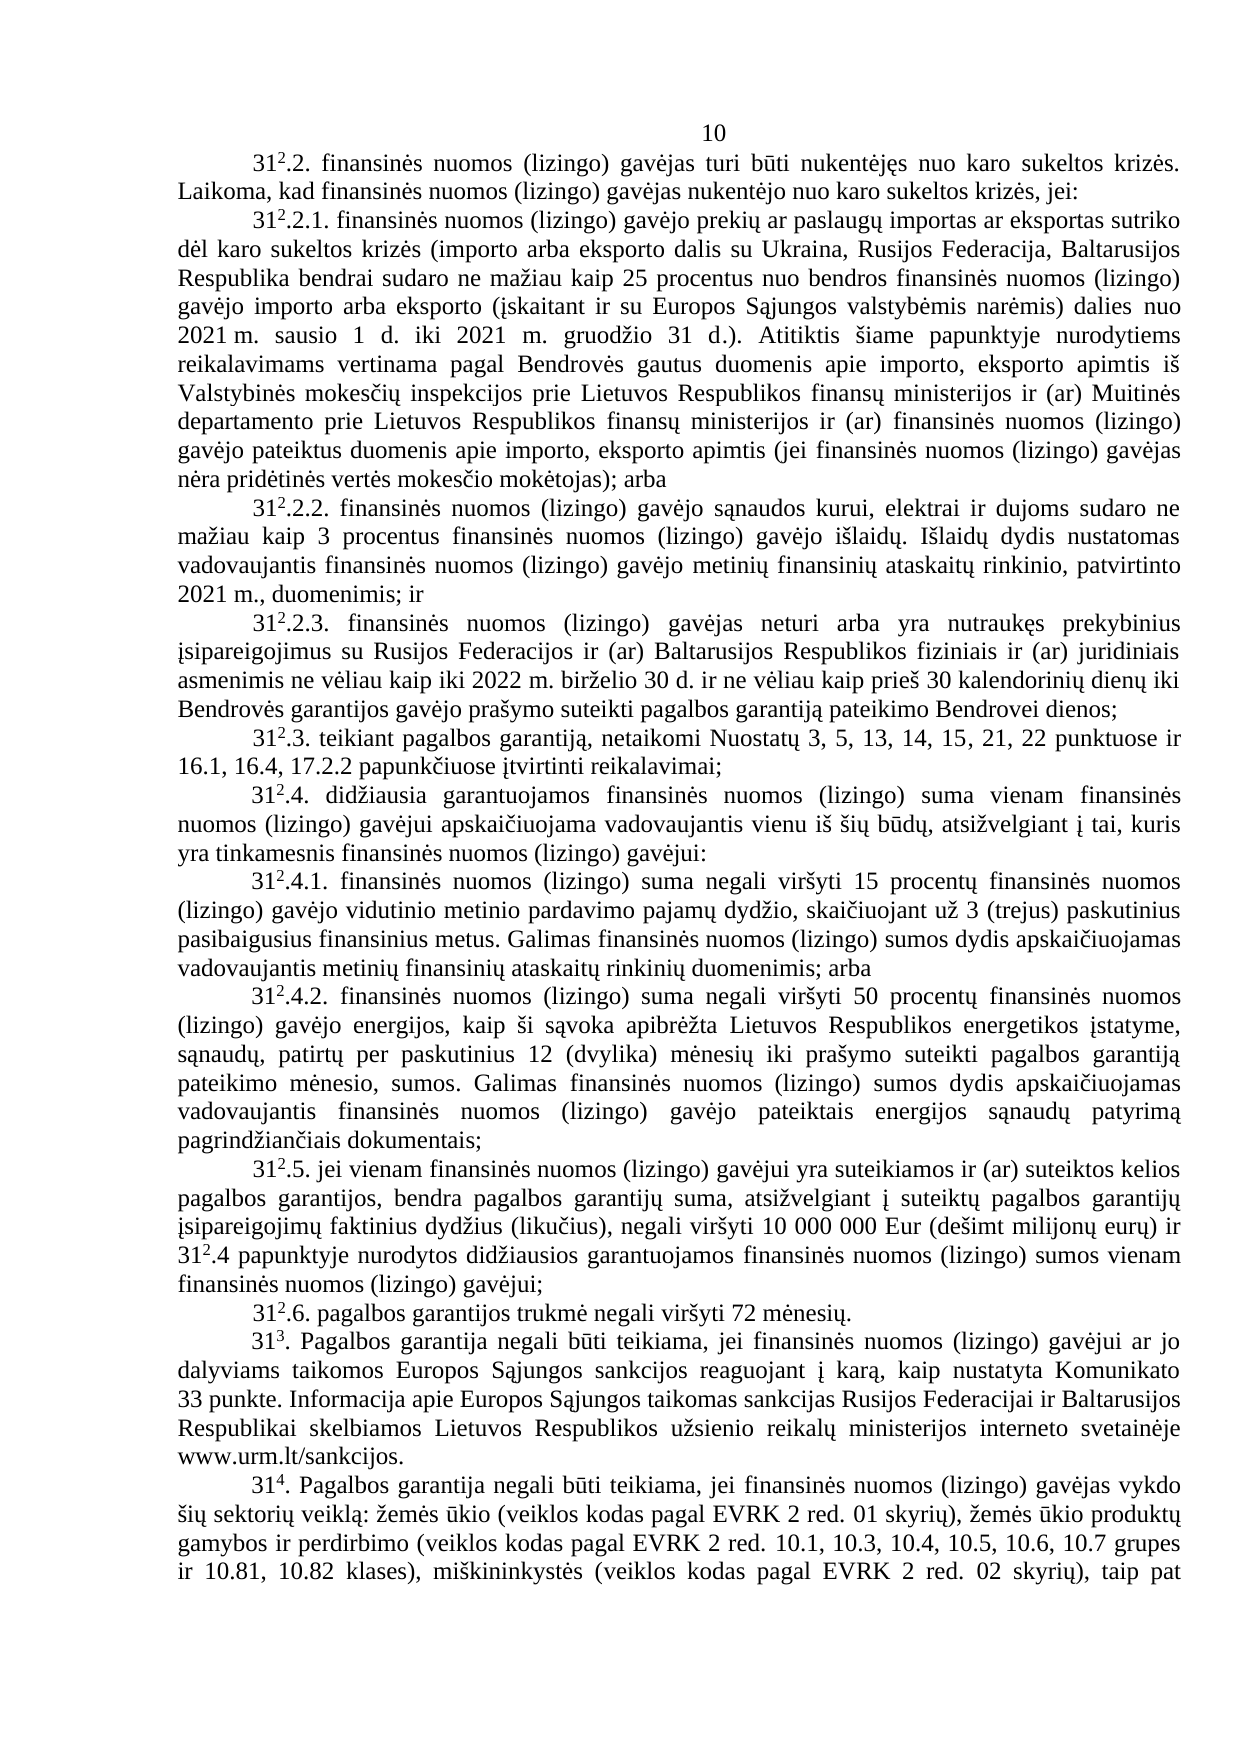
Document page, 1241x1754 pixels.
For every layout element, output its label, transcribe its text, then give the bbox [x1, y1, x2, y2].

text 313. Pagalbos garantija negali būti teikiama, jei finansinės nuomos (lizingo) gavėjui ar jo dalyviams taikomos Europos Sąjungos sankcijos reaguojant į karą, kaip nustatyta Komunikato 33 punkte. Informacija apie Europos Sąjungos taikomas sankcijas Rusijos Federacijai ir Baltarusijos Respublikai skelbiamos Lietuvos Respublikos užsienio reikalų ministerijos interneto svetainėje www.urm.lt/sankcijos. [177, 1326, 1181, 1470]
text 312.5. jei vienam finansinės nuomos (lizingo) gavėjui yra suteikiamos ir (ar) suteiktos kelios pagalbos garantijos, bendra pagalbos garantijų suma, atsižvelgiant į suteiktų pagalbos garantijų įsipareigojimų faktinius dydžius (likučius), negali viršyti 10 000 000 Eur (dešimt milijonų eurų) ir 312.4 papunktyje nurodytos didžiausios garantuojamos finansinės nuomos (lizingo) sumos vienam finansinės nuomos (lizingo) gavėjui; [177, 1154, 1181, 1298]
text 312.2.1. finansinės nuomos (lizingo) gavėjo prekių ar paslaugų importas ar eksportas sutriko dėl karo sukeltos krizės (importo arba eksporto dalis su Ukraina, Rusijos Federacija, Baltarusijos Respublika bendrai sudaro ne mažiau kaip 25 procentus nuo bendros finansinės nuomos (lizingo) gavėjo importo arba eksporto (įskaitant ir su Europos Sąjungos valstybėmis narėmis) dalies nuo 2021 m. sausio 1 d. iki 2021 m. gruodžio 31 d.). Atitiktis šiame papunktyje nurodytiems reikalavimams vertinama pagal Bendrovės gautus duomenis apie importo, eksporto apimtis iš Valstybinės mokesčių inspekcijos prie Lietuvos Respublikos finansų ministerijos ir (ar) Muitinės departamento prie Lietuvos Respublikos finansų ministerijos ir (ar) finansinės nuomos (lizingo) gavėjo pateiktus duomenis apie importo, eksporto apimtis (jei finansinės nuomos (lizingo) gavėjas nėra pridėtinės vertės mokesčio mokėtojas); arba [177, 205, 1181, 493]
text 312.3. teikiant pagalbos garantiją, netaikomi Nuostatų 3, 5, 13, 14, 15, 21, 22 punktuose ir 16.1, 16.4, 17.2.2 papunkčiuose įtvirtinti reikalavimai; [177, 723, 1181, 780]
text 312.6. pagalbos garantijos trukmė negali viršyti 72 mėnesių. [177, 1298, 1181, 1326]
text 312.4. didžiausia garantuojamos finansinės nuomos (lizingo) suma vienam finansinės nuomos (lizingo) gavėjui apskaičiuojama vadovaujantis vienu iš šių būdų, atsižvelgiant į tai, kuris yra tinkamesnis finansinės nuomos (lizingo) gavėjui: [177, 780, 1181, 866]
text 312.4.2. finansinės nuomos (lizingo) suma negali viršyti 50 procentų finansinės nuomos (lizingo) gavėjo energijos, kaip ši sąvoka apibrėžta Lietuvos Respublikos energetikos įstatyme, sąnaudų, patirtų per paskutinius 12 (dvylika) mėnesių iki prašymo suteikti pagalbos garantiją pateikimo mėnesio, sumos. Galimas finansinės nuomos (lizingo) sumos dydis apskaičiuojamas vadovaujantis finansinės nuomos (lizingo) gavėjo pateiktais energijos sąnaudų patyrimą pagrindžiančiais dokumentais; [177, 981, 1181, 1154]
text 312.2.3. finansinės nuomos (lizingo) gavėjas neturi arba yra nutraukęs prekybinius įsipareigojimus su Rusijos Federacijos ir (ar) Baltarusijos Respublikos fiziniais ir (ar) juridiniais asmenimis ne vėliau kaip iki 2022 m. birželio 30 d. ir ne vėliau kaip prieš 30 kalendorinių dienų iki Bendrovės garantijos gavėjo prašymo suteikti pagalbos garantiją pateikimo Bendrovei dienos; [177, 608, 1181, 723]
text 312.2. finansinės nuomos (lizingo) gavėjas turi būti nukentėjęs nuo karo sukeltos krizės. Laikoma, kad finansinės nuomos (lizingo) gavėjas nukentėjo nuo karo sukeltos krizės, jei: [177, 148, 1181, 205]
text 314. Pagalbos garantija negali būti teikiama, jei finansinės nuomos (lizingo) gavėjas vykdo šių sektorių veiklą: žemės ūkio (veiklos kodas pagal EVRK 2 red. 01 skyrių), žemės ūkio produktų gamybos ir perdirbimo (veiklos kodas pagal EVRK 2 red. 10.1, 10.3, 10.4, 10.5, 10.6, 10.7 grupes ir 10.81, 10.82 klases), miškininkystės (veiklos kodas pagal EVRK 2 red. 02 skyrių), taip pat [177, 1470, 1181, 1585]
text 312.4.1. finansinės nuomos (lizingo) suma negali viršyti 15 procentų finansinės nuomos (lizingo) gavėjo vidutinio metinio pardavimo pajamų dydžio, skaičiuojant už 3 (trejus) paskutinius pasibaigusius finansinius metus. Galimas finansinės nuomos (lizingo) sumos dydis apskaičiuojamas vadovaujantis metinių finansinių ataskaitų rinkinių duomenimis; arba [177, 866, 1181, 981]
text 312.2.2. finansinės nuomos (lizingo) gavėjo sąnaudos kurui, elektrai ir dujoms sudaro ne mažiau kaip 3 procentus finansinės nuomos (lizingo) gavėjo išlaidų. Išlaidų dydis nustatomas vadovaujantis finansinės nuomos (lizingo) gavėjo metinių finansinių ataskaitų rinkinio, patvirtinto 2021 m., duomenimis; ir [177, 493, 1181, 608]
